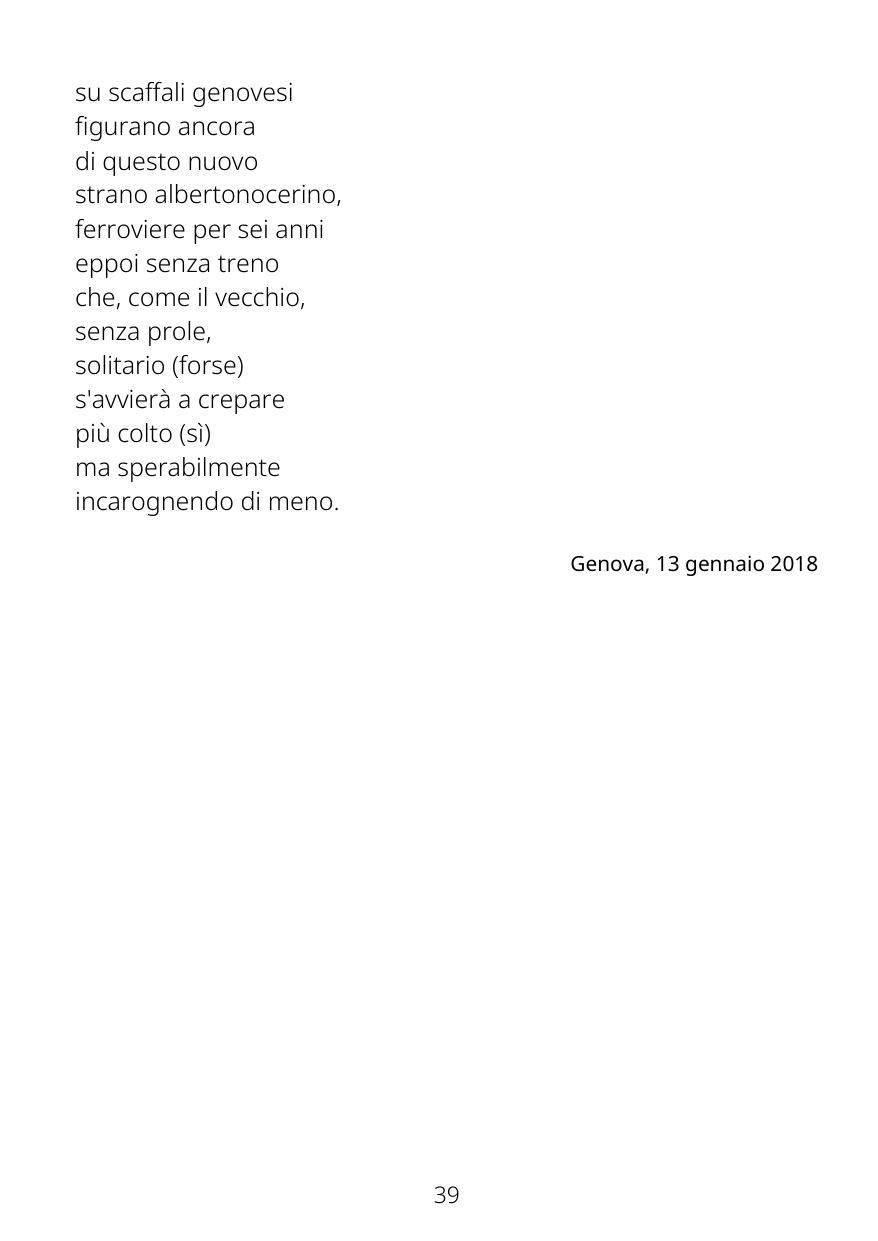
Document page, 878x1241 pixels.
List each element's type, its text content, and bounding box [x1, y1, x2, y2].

text ma sperabilmente [75, 450, 806, 484]
text eppoi senza treno [75, 245, 806, 279]
text di questo nuovo [75, 143, 806, 177]
text su scaffali genovesi [75, 75, 806, 109]
text s'avvierà a crepare [75, 382, 806, 416]
text più colto (sì) [75, 416, 806, 450]
text figurano ancora [75, 109, 806, 143]
text ferroviere per sei anni [75, 211, 806, 245]
text solitario (forse) [75, 347, 806, 382]
text Genova, 13 gennaio 2018 [75, 549, 818, 577]
text senza prole, [75, 313, 806, 347]
text che, come il vecchio, [75, 279, 806, 313]
text strano albertonocerino, [75, 177, 806, 211]
text incarognendo di meno. [75, 484, 806, 518]
